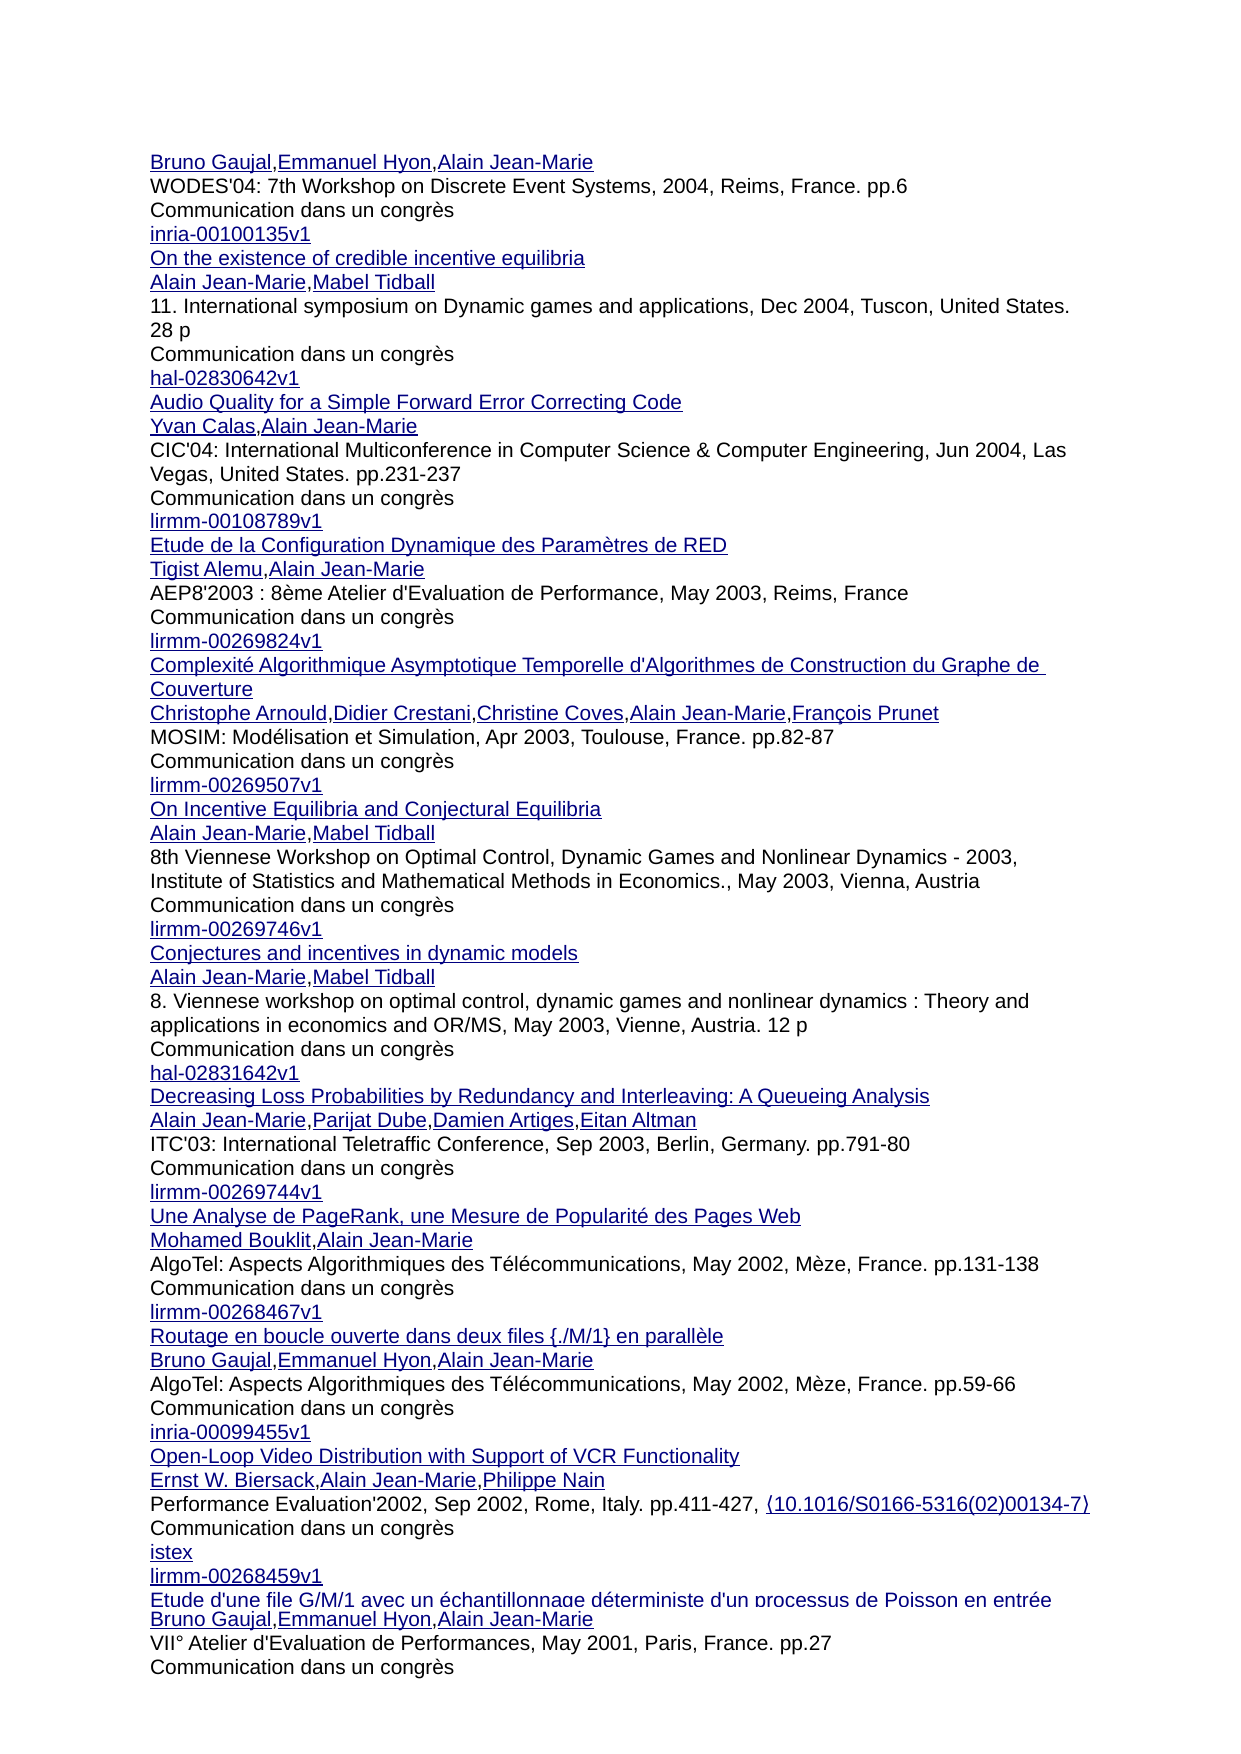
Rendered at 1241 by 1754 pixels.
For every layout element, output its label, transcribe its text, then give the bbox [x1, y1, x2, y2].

table_cell Decreasing Loss Probabilities by Redundancy and Interleaving: A Queueing Analysis Alain Jean-Marie,Parijat Dube,Damien Artiges,Eitan Altman ITC'03: International Teletraffic Conference, Sep 2003, Berlin, Germany. pp.791-80 Communication dans un congrès lirmm-00269744v1 [150, 1084, 1090, 1204]
table_cell Routage en boucle ouverte dans deux files {./M/1} en parallèle Bruno Gaujal,Emmanuel Hyon,Alain Jean-Marie AlgoTel: Aspects Algorithmiques des Télécommunications, May 2002, Mèze, France. pp.59-66 Communication dans un congrès inria-00099455v1 [150, 1324, 1090, 1444]
table_cell On the existence of credible incentive equilibria Alain Jean-Marie,Mabel Tidball 11. International symposium on Dynamic games and applications, Dec 2004, Tuscon, United States. 28 p Communication dans un congrès hal-02830642v1 [150, 246, 1090, 389]
table_cell Audio Quality for a Simple Forward Error Correcting Code Yvan Calas,Alain Jean-Marie CIC'04: International Multiconference in Computer Science & Computer Engineering, Jun 2004, Las Vegas, United States. pp.231-237 Communication dans un congrès lirmm-00108789v1 [150, 390, 1090, 533]
table_cell Une Analyse de PageRank, une Mesure de Popularité des Pages Web Mohamed Bouklit,Alain Jean-Marie AlgoTel: Aspects Algorithmiques des Télécommunications, May 2002, Mèze, France. pp.131-138 Communication dans un congrès lirmm-00268467v1 [150, 1204, 1090, 1324]
table_cell On Incentive Equilibria and Conjectural Equilibria Alain Jean-Marie,Mabel Tidball 8th Viennese Workshop on Optimal Control, Dynamic Games and Nonlinear Dynamics - 2003, Institute of Statistics and Mathematical Methods in Economics., May 2003, Vienna, Austria Communication dans un congrès lirmm-00269746v1 [150, 797, 1090, 941]
table_cell Etude de la Configuration Dynamique des Paramètres de RED Tigist Alemu,Alain Jean-Marie AEP8'2003 : 8ème Atelier d'Evaluation de Performance, May 2003, Reims, France Communication dans un congrès lirmm-00269824v1 [150, 533, 1090, 653]
table_cell Conjectures and incentives in dynamic models Alain Jean-Marie,Mabel Tidball 8. Viennese workshop on optimal control, dynamic games and nonlinear dynamics : Theory and applications in economics and OR/MS, May 2003, Vienne, Austria. 12 p Communication dans un congrès hal-02831642v1 [150, 941, 1090, 1084]
table_cell Etude d'une file G/M/1 avec un échantillonnage déterministe d'un processus de Poisson en entrée Bruno Gaujal,Emmanuel Hyon,Alain Jean-Marie VII° Atelier d'Evaluation de Performances, May 2001, Paris, France. pp.27 Communication dans un congrès [150, 1588, 1090, 1679]
table_cell Complexité Algorithmique Asymptotique Temporelle d'Algorithmes de Construction du Graphe de Couverture Christophe Arnould,Didier Crestani,Christine Coves,Alain Jean-Marie,François Prunet MOSIM: Modélisation et Simulation, Apr 2003, Toulouse, France. pp.82-87 Communication dans un congrès lirmm-00269507v1 [150, 653, 1090, 797]
table_cell Bruno Gaujal,Emmanuel Hyon,Alain Jean-Marie WODES'04: 7th Workshop on Discrete Event Systems, 2004, Reims, France. pp.6 Communication dans un congrès inria-00100135v1 [150, 150, 1090, 246]
table_cell Open-Loop Video Distribution with Support of VCR Functionality Ernst W. Biersack,Alain Jean-Marie,Philippe Nain Performance Evaluation'2002, Sep 2002, Rome, Italy. pp.411-427, ⟨10.1016/S0166-5316(02)00134-7⟩ Communication dans un congrès istex lirmm-00268459v1 [150, 1444, 1090, 1587]
